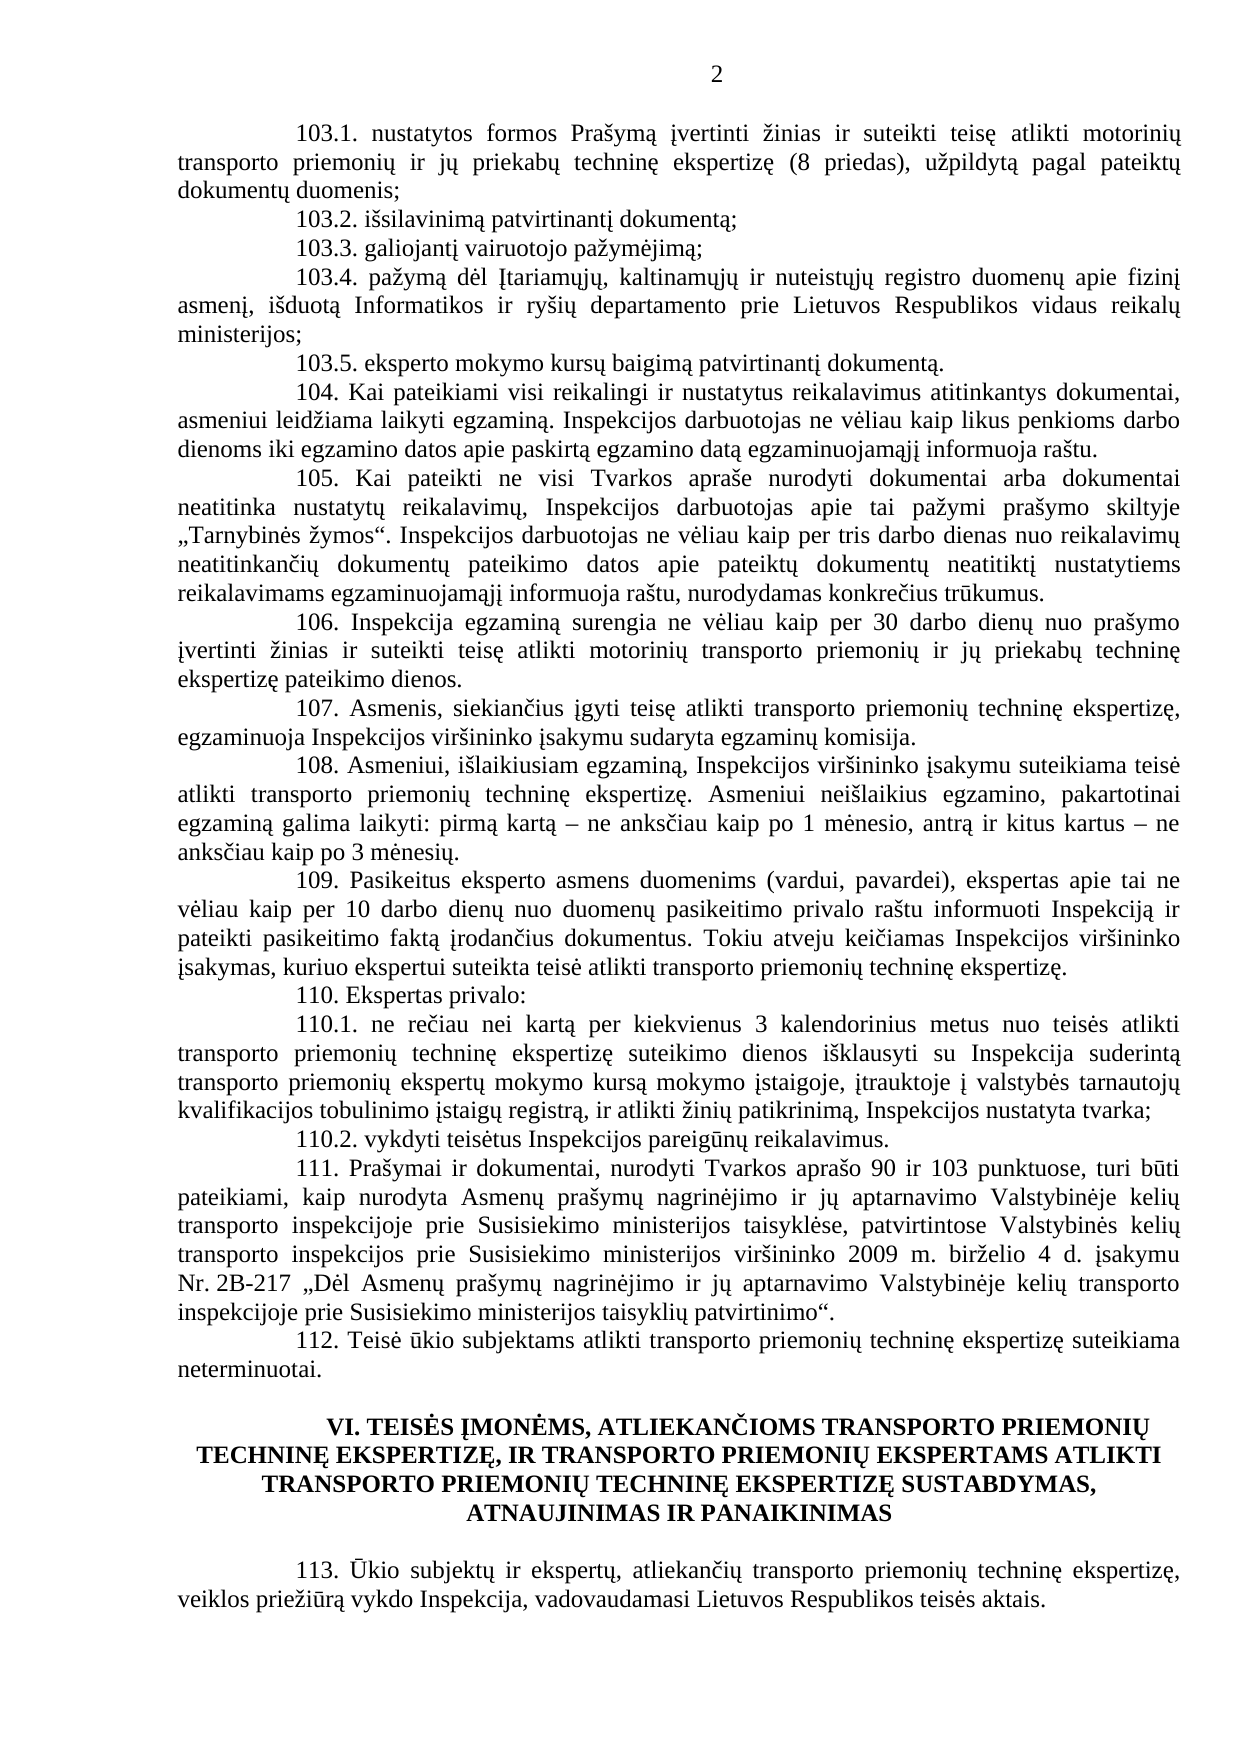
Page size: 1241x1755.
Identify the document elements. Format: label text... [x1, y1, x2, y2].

text 110.1. ne rečiau nei kartą per kiekvienus 3 kalendorinius metus nuo teisės atlikti transporto priemonių techninę ekspertizę suteikimo dienos išklausyti su Inspekcija suderintą transporto priemonių ekspertų mokymo kursą mokymo įstaigoje, įtrauktoje į valstybės tarnautojų kvalifikacijos tobulinimo įstaigų registrą, ir atlikti žinių patikrinimą, Inspekcijos nustatyta tvarka; [177, 1009, 1181, 1124]
text 110.2. vykdyti teisėtus Inspekcijos pareigūnų reikalavimus. [177, 1124, 1181, 1153]
text 106. Inspekcija egzaminą surengia ne vėliau kaip per 30 darbo dienų nuo prašymo įvertinti žinias ir suteikti teisę atlikti motorinių transporto priemonių ir jų priekabų techninę ekspertizę pateikimo dienos. [177, 607, 1181, 693]
text 103.1. nustatytos formos Prašymą įvertinti žinias ir suteikti teisę atlikti motorinių transporto priemonių ir jų priekabų techninę ekspertizę (8 priedas), užpildytą pagal pateiktų dokumentų duomenis; [177, 118, 1181, 204]
text 108. Asmeniui, išlaikiusiam egzaminą, Inspekcijos viršininko įsakymu suteikiama teisė atlikti transporto priemonių techninę ekspertizę. Asmeniui neišlaikius egzamino, pakartotinai egzaminą galima laikyti: pirmą kartą – ne anksčiau kaip po 1 mėnesio, antrą ir kitus kartus – ne anksčiau kaip po 3 mėnesių. [177, 751, 1181, 866]
text 103.4. pažymą dėl Įtariamųjų, kaltinamųjų ir nuteistųjų registro duomenų apie fizinį asmenį, išduotą Informatikos ir ryšių departamento prie Lietuvos Respublikos vidaus reikalų ministerijos; [177, 262, 1181, 348]
text 112. Teisė ūkio subjektams atlikti transporto priemonių techninę ekspertizę suteikiama neterminuotai. [177, 1326, 1181, 1383]
text VI. TEISĖS ĮMONĖMS, ATLIEKANČIOMS TRANSPORTO PRIEMONIŲ TECHNINĘ EKSPERTIZĘ, IR TRANSPORTO PRIEMONIŲ EKSPERTAMS ATLIKTI TRANSPORTO PRIEMONIŲ TECHNINĘ EKSPERTIZĘ SUSTABDYMAS, ATNAUJINIMAS IR PANAIKINIMAS [177, 1412, 1181, 1527]
text 110. Ekspertas privalo: [177, 981, 1181, 1009]
text 103.5. eksperto mokymo kursų baigimą patvirtinantį dokumentą. [177, 348, 1181, 377]
text 107. Asmenis, siekiančius įgyti teisę atlikti transporto priemonių techninę ekspertizę, egzaminuoja Inspekcijos viršininko įsakymu sudaryta egzaminų komisija. [177, 693, 1181, 751]
text 104. Kai pateikiami visi reikalingi ir nustatytus reikalavimus atitinkantys dokumentai, asmeniui leidžiama laikyti egzaminą. Inspekcijos darbuotojas ne vėliau kaip likus penkioms darbo dienoms iki egzamino datos apie paskirtą egzamino datą egzaminuojamąjį informuoja raštu. [177, 377, 1181, 463]
text 109. Pasikeitus eksperto asmens duomenims (vardui, pavardei), ekspertas apie tai ne vėliau kaip per 10 darbo dienų nuo duomenų pasikeitimo privalo raštu informuoti Inspekciją ir pateikti pasikeitimo faktą įrodančius dokumentus. Tokiu atveju keičiamas Inspekcijos viršininko įsakymas, kuriuo ekspertui suteikta teisė atlikti transporto priemonių techninę ekspertizę. [177, 866, 1181, 981]
text 105. Kai pateikti ne visi Tvarkos apraše nurodyti dokumentai arba dokumentai neatitinka nustatytų reikalavimų, Inspekcijos darbuotojas apie tai pažymi prašymo skiltyje „Tarnybinės žymos“. Inspekcijos darbuotojas ne vėliau kaip per tris darbo dienas nuo reikalavimų neatitinkančių dokumentų pateikimo datos apie pateiktų dokumentų neatitiktį nustatytiems reikalavimams egzaminuojamąjį informuoja raštu, nurodydamas konkrečius trūkumus. [177, 463, 1181, 607]
text 113. Ūkio subjektų ir ekspertų, atliekančių transporto priemonių techninę ekspertizę, veiklos priežiūrą vykdo Inspekcija, vadovaudamasi Lietuvos Respublikos teisės aktais. [177, 1556, 1181, 1613]
text 103.2. išsilavinimą patvirtinantį dokumentą; [177, 204, 1181, 233]
text 103.3. galiojantį vairuotojo pažymėjimą; [177, 233, 1181, 262]
text 111. Prašymai ir dokumentai, nurodyti Tvarkos aprašo 90 ir 103 punktuose, turi būti pateikiami, kaip nurodyta Asmenų prašymų nagrinėjimo ir jų aptarnavimo Valstybinėje kelių transporto inspekcijoje prie Susisiekimo ministerijos taisyklėse, patvirtintose Valstybinės kelių transporto inspekcijos prie Susisiekimo ministerijos viršininko 2009 m. birželio 4 d. įsakymu Nr. 2B-217 „Dėl Asmenų prašymų nagrinėjimo ir jų aptarnavimo Valstybinėje kelių transporto inspekcijoje prie Susisiekimo ministerijos taisyklių patvirtinimo“. [177, 1153, 1181, 1326]
